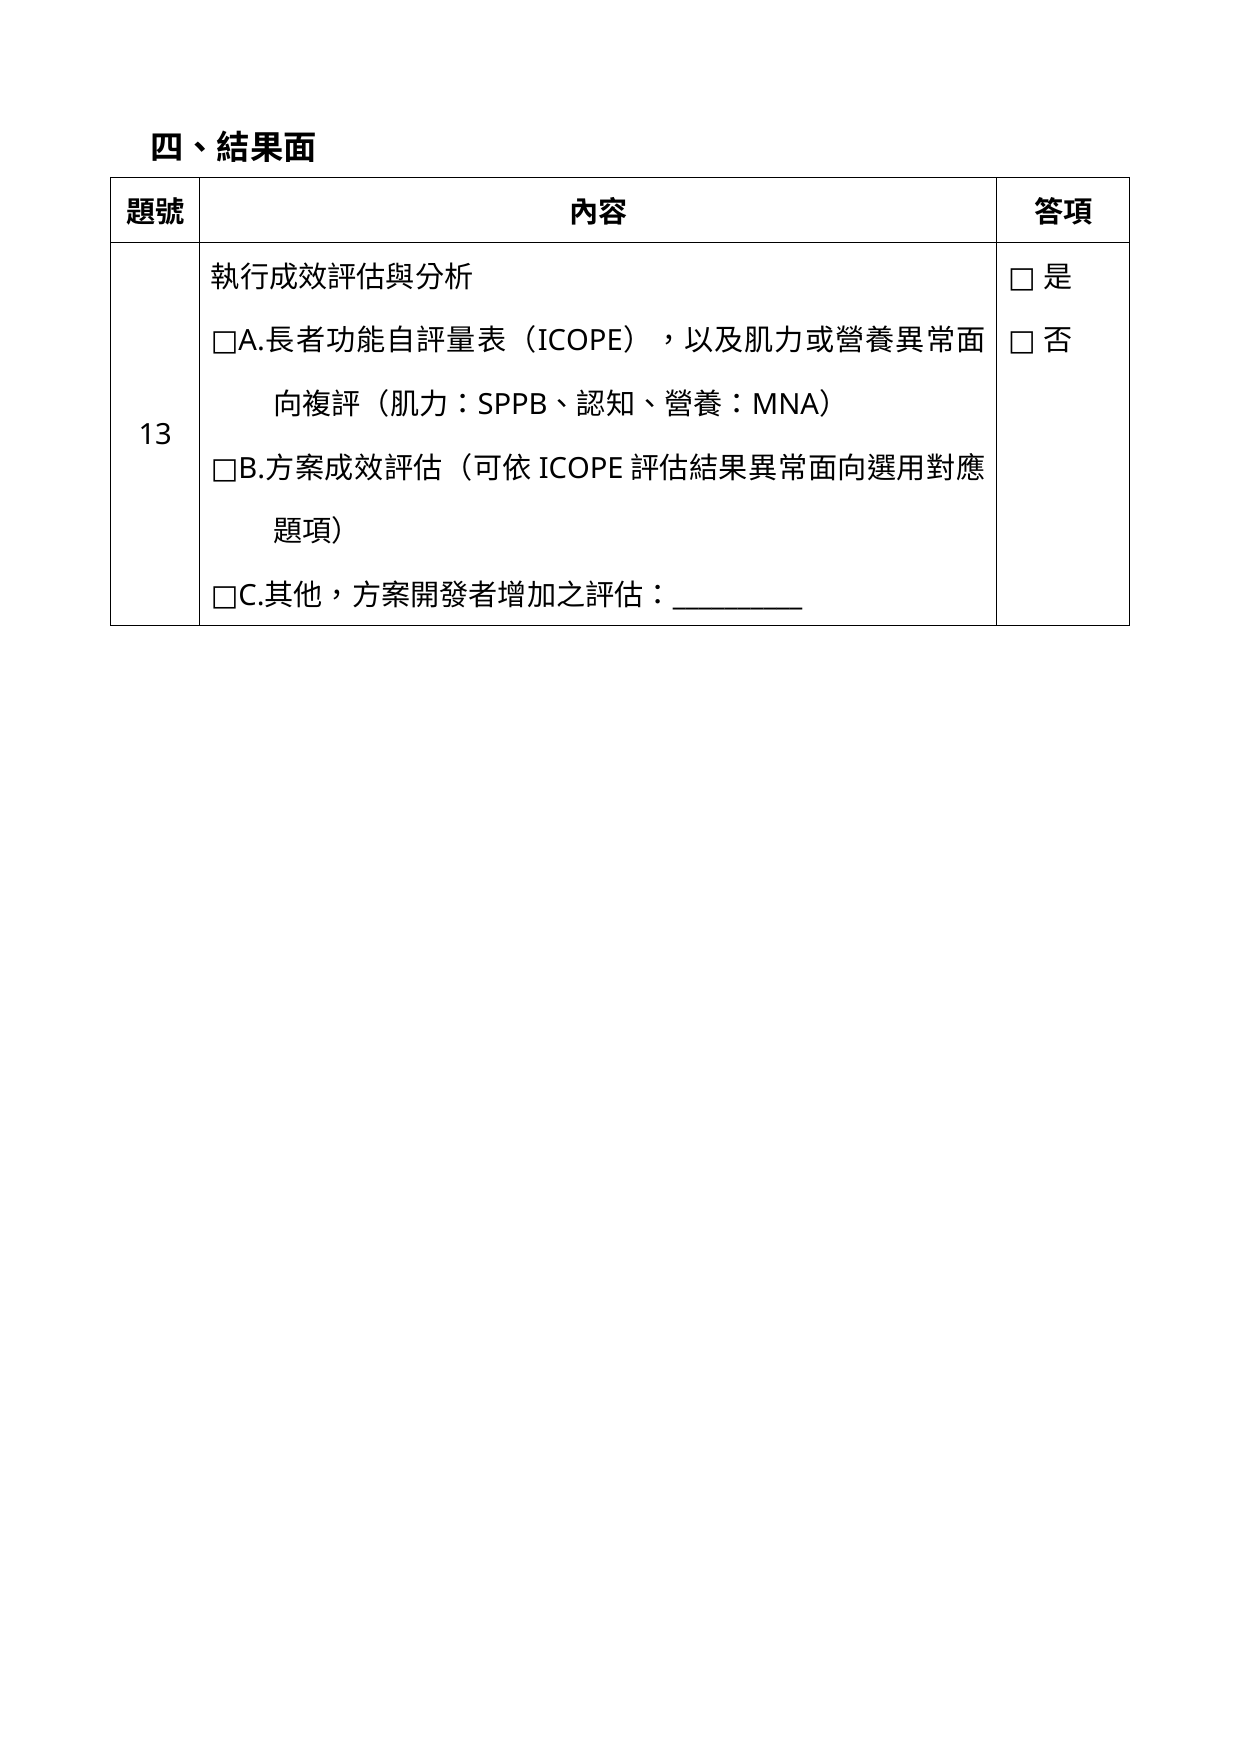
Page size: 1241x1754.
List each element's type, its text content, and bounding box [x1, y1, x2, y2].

table_cell 13 [111, 243, 199, 624]
text 四、結果面 [150, 113, 1090, 177]
table_cell □ 是 □ 否 [997, 243, 1129, 624]
table_header 答項 [997, 178, 1129, 242]
table_cell 執行成效評估與分析 □A.長者功能自評量表（ICOPE），以及肌力或營養異常面向複評（肌力：SPPB、認知、營養：MNA） □B.方案成效評估（可依ICOPE評估結果異常面向選用對應題項） □C.其他，方案開發者增加之評估：__________ [200, 243, 996, 624]
table_header 內容 [200, 178, 996, 242]
table_header 題號 [111, 178, 199, 242]
